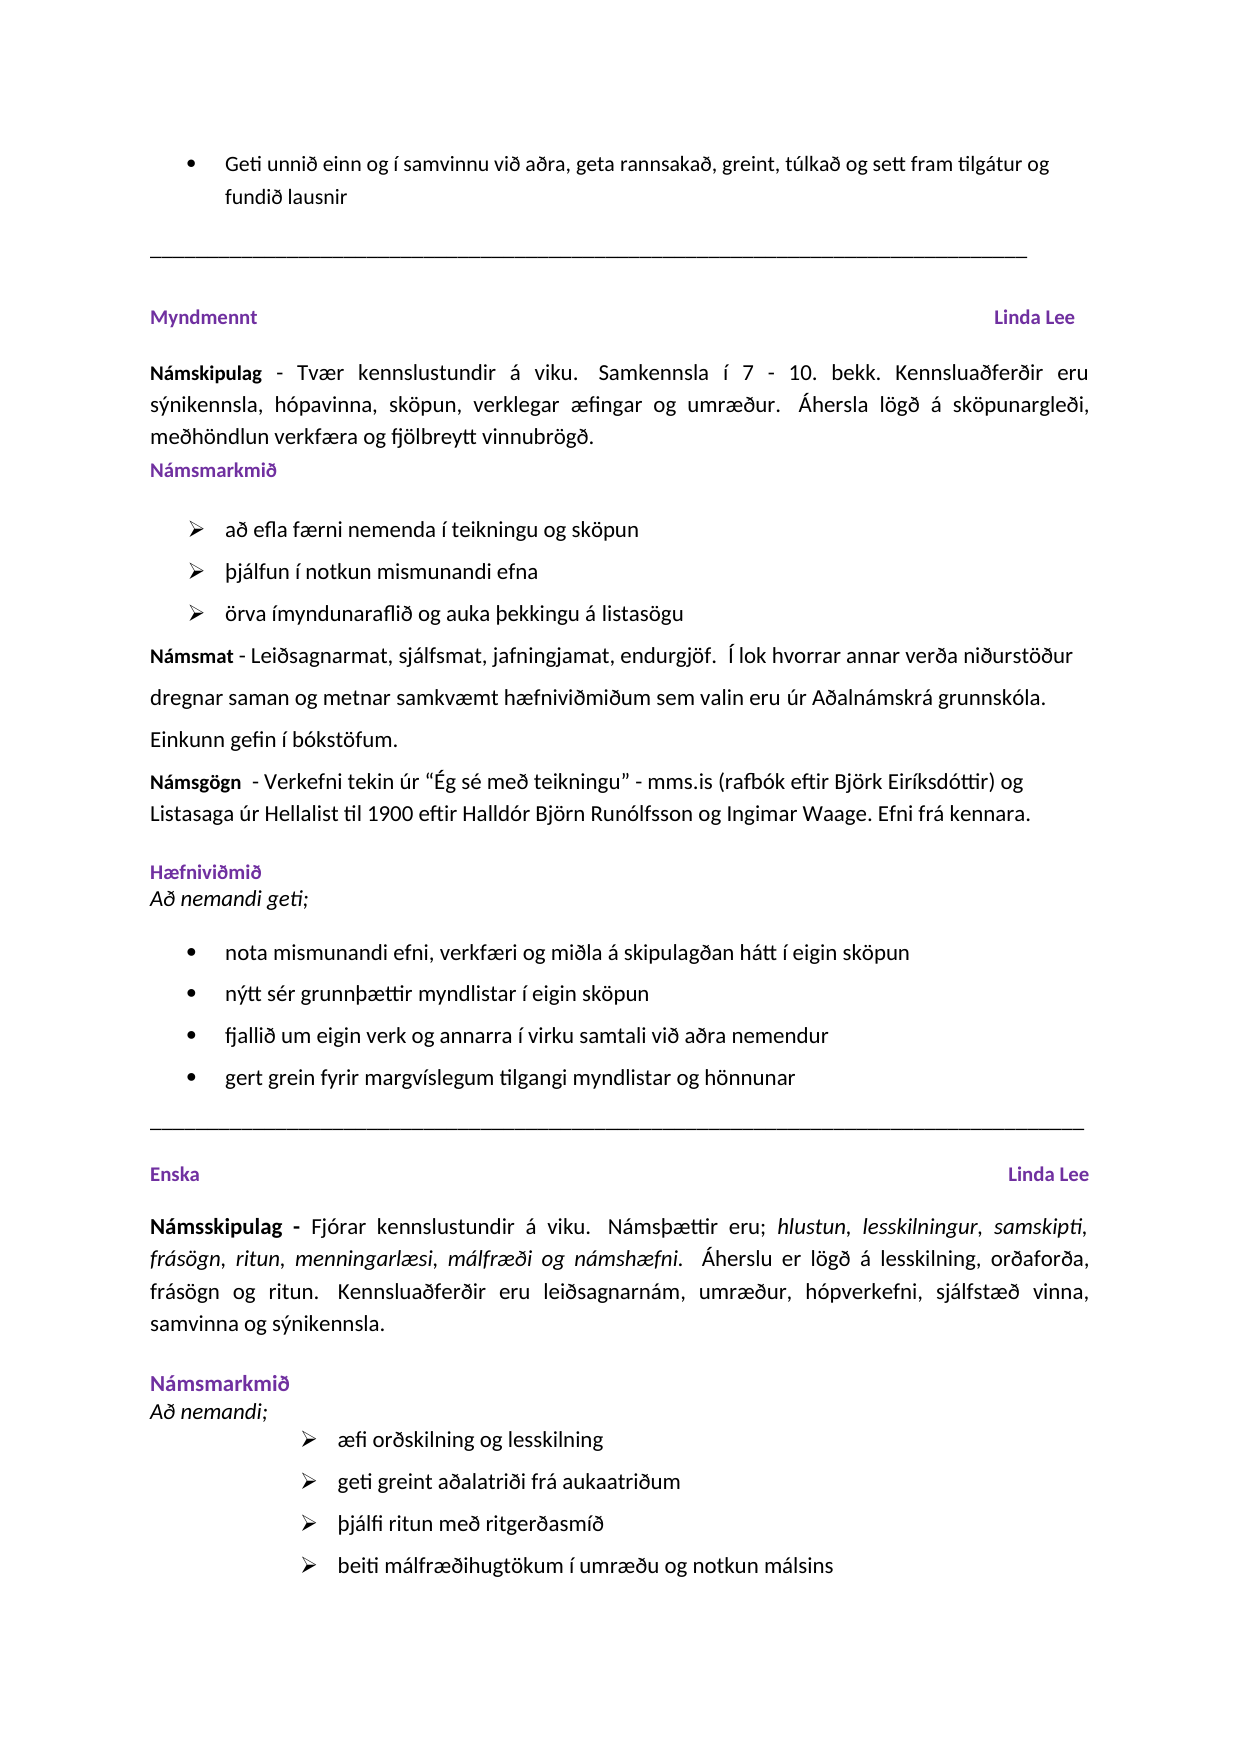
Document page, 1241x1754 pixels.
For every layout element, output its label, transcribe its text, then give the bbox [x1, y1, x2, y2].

list Geti unnið einn og í samvinnu við aðra, geta rannsakað, greint, túlkað og sett fram tilgátur og fundið lausnir [187, 150, 1090, 210]
list þjálfun í notkun mismunandi efna [187, 557, 1090, 585]
list gert grein fyrir margvíslegum tilgangi myndlistar og hönnunar [187, 1063, 1090, 1092]
text Námsmat - Leiðsagnarmat, sjálfsmat, jafningjamat, endurgjöf. Í lok hvorrar annar verða niðurstöður dregnar saman og metnar samkvæmt hæfniviðmiðum sem valin eru úr Aðalnámskrá grunnskóla. Einkunn gefin í bókstöfum. [150, 641, 1090, 753]
list fjallið um eigin verk og annarra í virku samtali við aðra nemendur [187, 1022, 1090, 1049]
list nýtt sér grunnþættir myndlistar í eigin sköpun [187, 979, 1090, 1008]
list æfi orðskilning og lesskilning [300, 1425, 1090, 1453]
text Enska Linda Lee [150, 1162, 1090, 1187]
text Að nemandi geti; [150, 884, 1090, 913]
text Hæfniviðmið [150, 859, 1090, 884]
text Myndmennt Linda Lee [150, 304, 1090, 329]
list þjálfi ritun með ritgerðasmíð [300, 1509, 1090, 1537]
text _____________________________________________________________________________ [150, 233, 1090, 261]
text __________________________________________________________________________________ [150, 1106, 1090, 1133]
list beiti málfræðihugtökum í umræðu og notkun málsins [300, 1551, 1090, 1579]
list örva ímyndunaraflið og auka þekkingu á listasögu [187, 599, 1090, 627]
text Námsgögn - Verkefni tekin úr “Ég sé með teikningu” - mms.is (rafbók eftir Björk Eiríksdóttir) og Listasaga úr Hellalist til 1900 eftir Halldór Björn Runólfsson og Ingimar Waage. Efni frá kennara. [150, 767, 1090, 827]
list geti greint aðalatriði frá aukaatriðum [300, 1467, 1090, 1495]
text Námsskipulag - Fjórar kennslustundir á viku. Námsþættir eru; hlustun, lesskilningur, samskipti, frásögn, ritun, menningarlæsi, málfræði og námshæfni. Áherslu er lögð á lesskilning, orðaforða, frásögn og ritun. Kennsluaðferðir eru leiðsagnarnám, umræður, hópverkefni, sjálfstæð vinna, samvinna og sýnikennsla. [150, 1212, 1090, 1337]
list nota mismunandi efni, verkfæri og miðla á skipulagðan hátt í eigin sköpun [187, 938, 1090, 966]
text Námsmarkmið [150, 455, 1090, 483]
text Námsmarkmið [150, 1369, 1090, 1397]
list að efla færni nemenda í teikningu og sköpun [187, 515, 1090, 543]
text Að nemandi; [150, 1397, 1090, 1425]
text Námskipulag - Tvær kennslustundir á viku. Samkennsla í 7 - 10. bekk. Kennsluaðferðir eru sýnikennsla, hópavinna, sköpun, verklegar æfingar og umræður. Áhersla lögð á sköpunargleði, meðhöndlun verkfæra og fjölbreytt vinnubrögð. [150, 358, 1090, 451]
